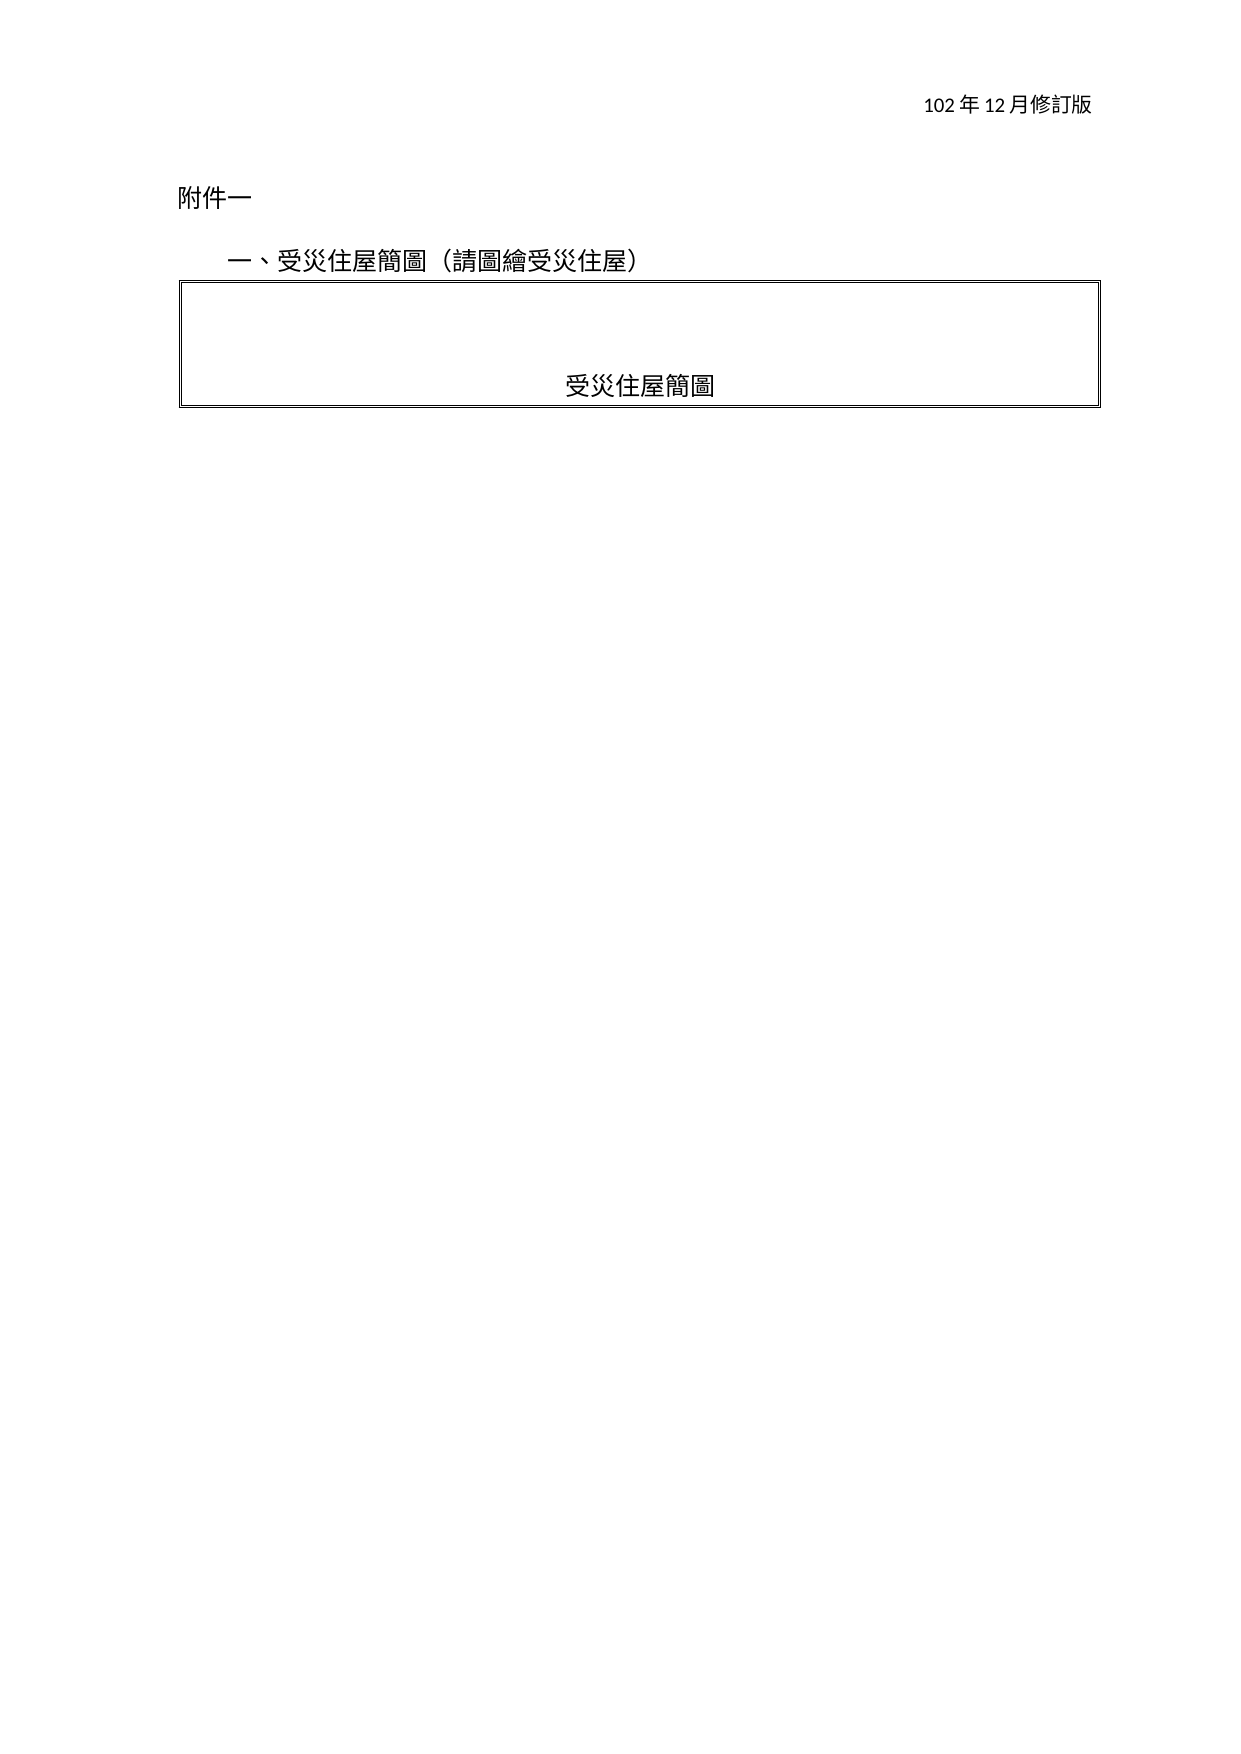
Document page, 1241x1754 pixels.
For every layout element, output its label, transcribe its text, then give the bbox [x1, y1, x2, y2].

text 附件一 [177, 155, 1092, 217]
table_header 受災住屋簡圖 [182, 283, 1098, 405]
list 受災住屋簡圖（請圖繪受災住屋） [227, 217, 1092, 280]
